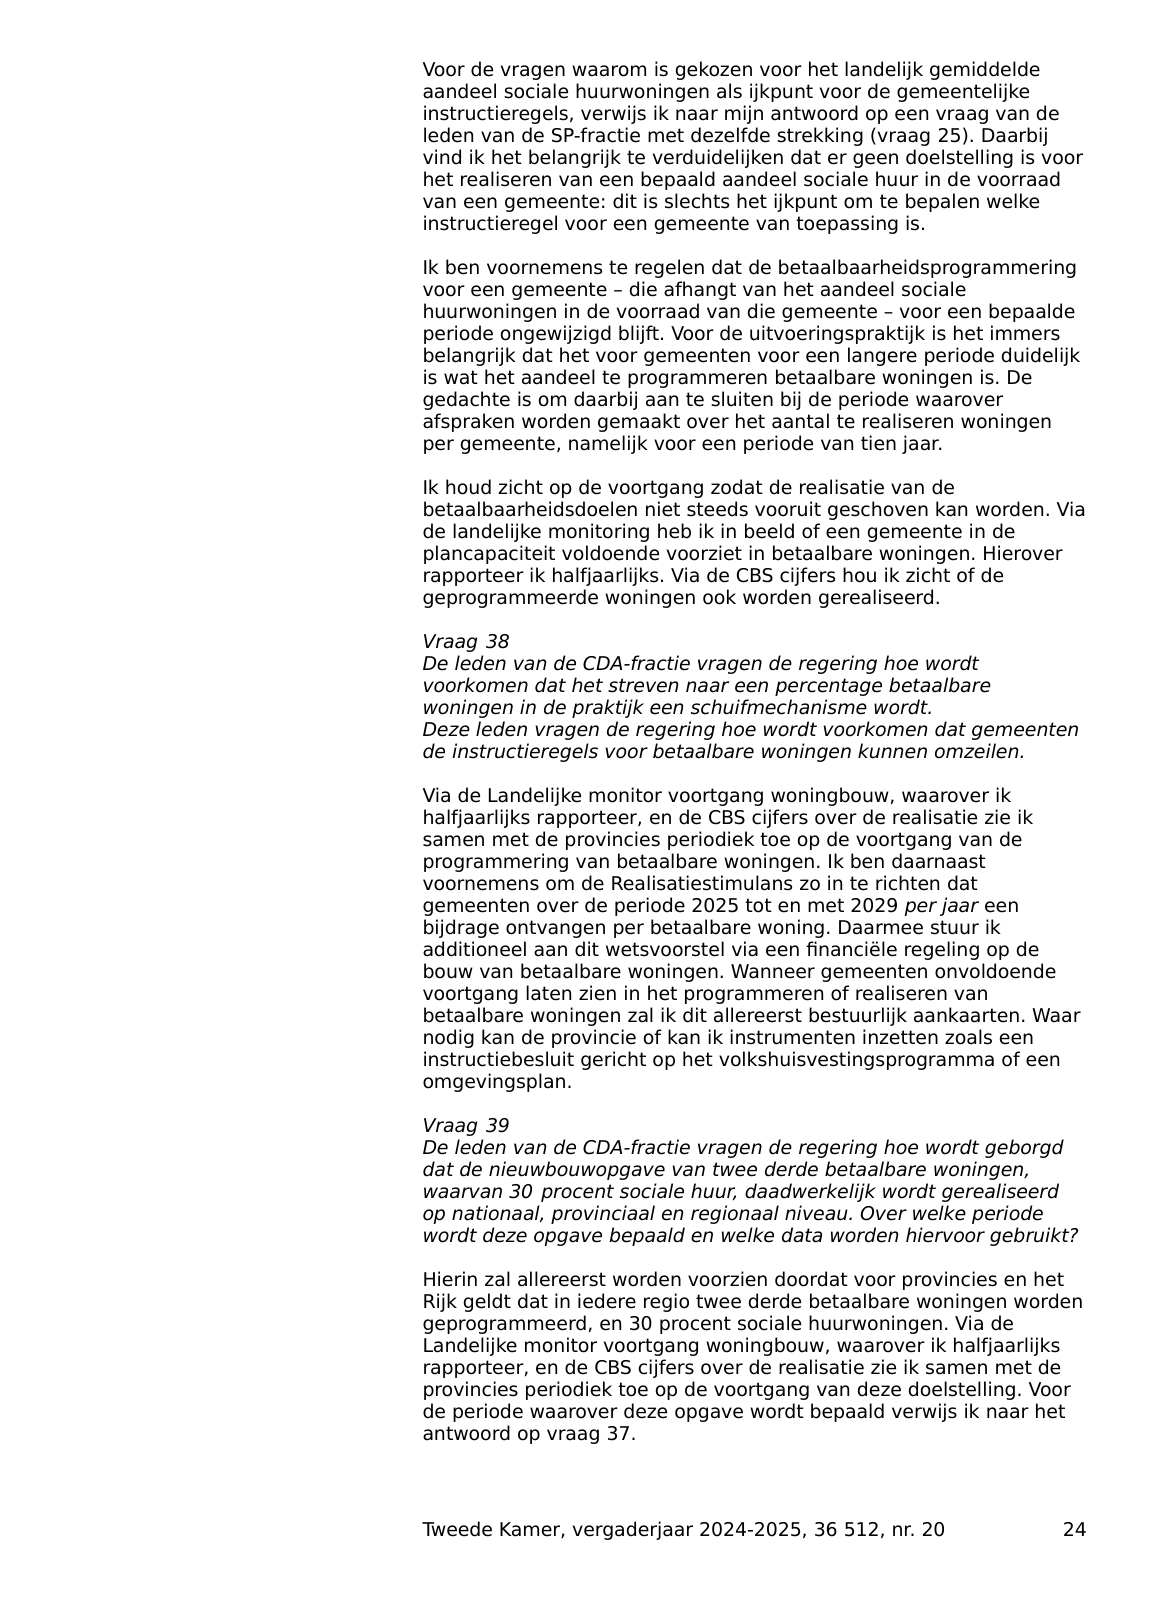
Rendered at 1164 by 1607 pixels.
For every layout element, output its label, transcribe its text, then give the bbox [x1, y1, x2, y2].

text Ik houd zicht op de voortgang zodat de realisatie van de betaalbaarheidsdoelen niet steeds vooruit geschoven kan worden. Via de landelijke monitoring heb ik in beeld of een gemeente in de plancapaciteit voldoende voorziet in betaalbare woningen. Hierover rapporteer ik halfjaarlijks. Via de CBS cijfers hou ik zicht of de geprogrammeerde woningen ook worden gerealiseerd. [422, 477, 1087, 609]
text Vraag 39 [422, 1115, 1087, 1137]
text Hierin zal allereerst worden voorzien doordat voor provincies en het Rijk geldt dat in iedere regio twee derde betaalbare woningen worden geprogrammeerd, en 30 procent sociale huurwoningen. Via de Landelijke monitor voortgang woningbouw, waarover ik halfjaarlijks rapporteer, en de CBS cijfers over de realisatie zie ik samen met de provincies periodiek toe op de voortgang van deze doelstelling. Voor de periode waarover deze opgave wordt bepaald verwijs ik naar het antwoord op vraag 37. [422, 1269, 1087, 1445]
text Voor de vragen waarom is gekozen voor het landelijk gemiddelde aandeel sociale huurwoningen als ijkpunt voor de gemeentelijke instructieregels, verwijs ik naar mijn antwoord op een vraag van de leden van de SP-fractie met dezelfde strekking (vraag 25). Daarbij vind ik het belangrijk te verduidelijken dat er geen doelstelling is voor het realiseren van een bepaald aandeel sociale huur in de voorraad van een gemeente: dit is slechts het ijkpunt om te bepalen welke instructieregel voor een gemeente van toepassing is. [422, 59, 1087, 235]
text Via de Landelijke monitor voortgang woningbouw, waarover ik halfjaarlijks rapporteer, en de CBS cijfers over de realisatie zie ik samen met de provincies periodiek toe op de voortgang van de programmering van betaalbare woningen. Ik ben daarnaast voornemens om de Realisatiestimulans zo in te richten dat gemeenten over de periode 2025 tot en met 2029 per jaar een bijdrage ontvangen per betaalbare woning. Daarmee stuur ik additioneel aan dit wetsvoorstel via een financiële regeling op de bouw van betaalbare woningen. Wanneer gemeenten onvoldoende voortgang laten zien in het programmeren of realiseren van betaalbare woningen zal ik dit allereerst bestuurlijk aankaarten. Waar nodig kan de provincie of kan ik instrumenten inzetten zoals een instructiebesluit gericht op het volkshuisvestingsprogramma of een omgevingsplan. [422, 785, 1087, 1093]
text Ik ben voornemens te regelen dat de betaalbaarheidsprogrammering voor een gemeente – die afhangt van het aandeel sociale huurwoningen in de voorraad van die gemeente – voor een bepaalde periode ongewijzigd blijft. Voor de uitvoeringspraktijk is het immers belangrijk dat het voor gemeenten voor een langere periode duidelijk is wat het aandeel te programmeren betaalbare woningen is. De gedachte is om daarbij aan te sluiten bij de periode waarover afspraken worden gemaakt over het aantal te realiseren woningen per gemeente, namelijk voor een periode van tien jaar. [422, 257, 1087, 455]
text De leden van de CDA-fractie vragen de regering hoe wordt geborgd dat de nieuwbouwopgave van twee derde betaalbare woningen, waarvan 30 procent sociale huur, daadwerkelijk wordt gerealiseerd op nationaal, provinciaal en regionaal niveau. Over welke periode wordt deze opgave bepaald en welke data worden hiervoor gebruikt? [422, 1137, 1087, 1247]
text De leden van de CDA-fractie vragen de regering hoe wordt voorkomen dat het streven naar een percentage betaalbare woningen in de praktijk een schuifmechanisme wordt. [422, 653, 1087, 719]
text Deze leden vragen de regering hoe wordt voorkomen dat gemeenten de instructieregels voor betaalbare woningen kunnen omzeilen. [422, 719, 1087, 763]
text Vraag 38 [422, 631, 1087, 653]
